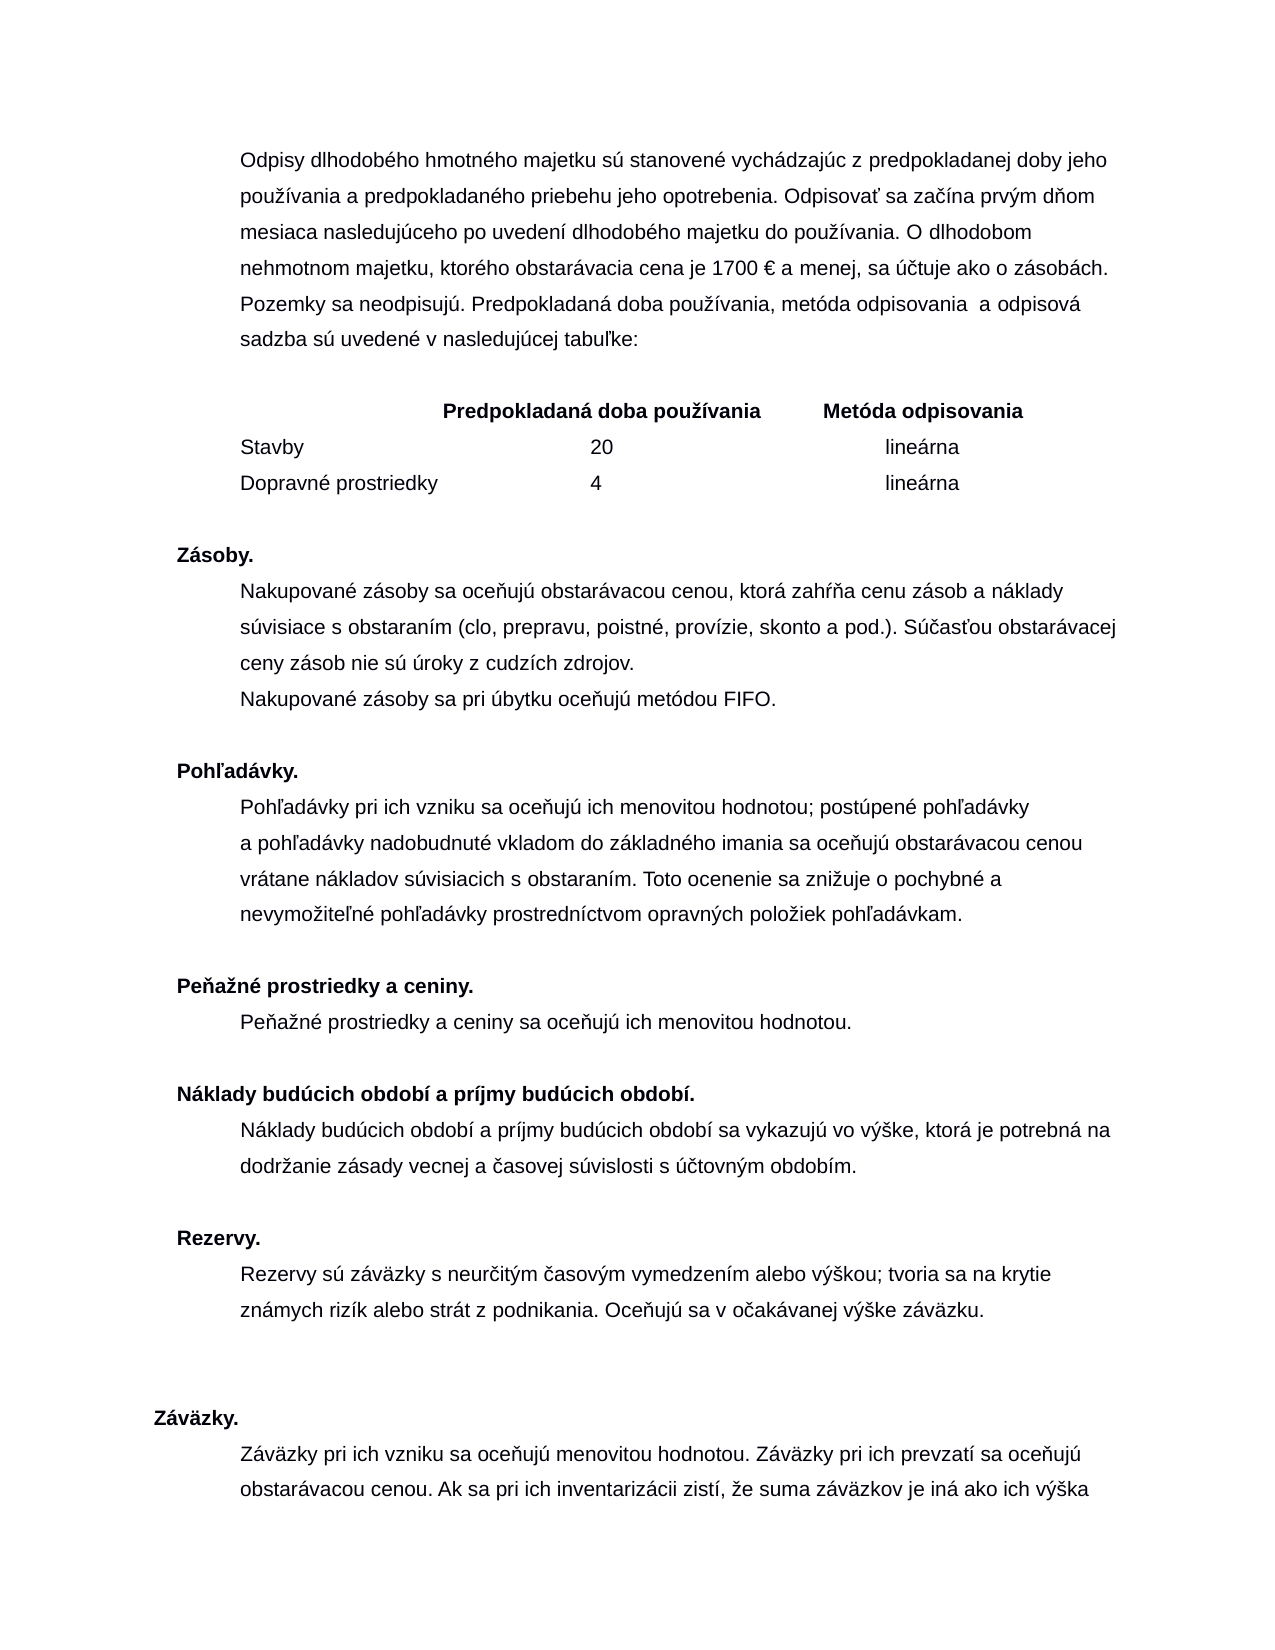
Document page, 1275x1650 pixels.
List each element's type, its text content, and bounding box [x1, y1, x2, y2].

text známych rizík alebo strát z podnikania. Oceňujú sa v očakávanej výške záväzku. [148, 1298, 1127, 1322]
text Dopravné prostriedky 4 lineárna [148, 471, 1127, 495]
text Rezervy. [148, 1226, 1127, 1250]
text Náklady budúcich období a príjmy budúcich období sa vykazujú vo výške, ktorá je potrebná na [148, 1118, 1127, 1142]
text mesiaca nasledujúceho po uvedení dlhodobého majetku do používania. O dlhodobom [148, 219, 1127, 243]
text Nakupované zásoby sa oceňujú obstarávacou cenou, ktorá zahŕňa cenu zásob a náklady [148, 579, 1127, 603]
text Pozemky sa neodpisujú. Predpokladaná doba používania, metóda odpisovania a odpisová [148, 291, 1127, 315]
text Záväzky. [148, 1405, 1127, 1429]
text Rezervy sú záväzky s neurčitým časovým vymedzením alebo výškou; tvoria sa na krytie [148, 1262, 1127, 1286]
text a pohľadávky nadobudnuté vkladom do základného imania sa oceňujú obstarávacou cenou [148, 830, 1127, 854]
text obstarávacou cenou. Ak sa pri ich inventarizácii zistí, že suma záväzkov je iná ako ich výška [148, 1477, 1127, 1501]
text používania a predpokladaného priebehu jeho opotrebenia. Odpisovať sa začína prvým dňom [148, 183, 1127, 207]
text Odpisy dlhodobého hmotného majetku sú stanovené vychádzajúc z predpokladanej doby jeho [148, 148, 1127, 172]
text súvisiace s obstaraním (clo, prepravu, poistné, provízie, skonto a pod.). Súčasťou obstarávacej [148, 615, 1127, 639]
text Zásoby. [148, 543, 1127, 567]
text Pohľadávky. [148, 758, 1127, 782]
text vrátane nákladov súvisiacich s obstaraním. Toto ocenenie sa znižuje o pochybné a [148, 866, 1127, 890]
text ceny zásob nie sú úroky z cudzích zdrojov. [148, 651, 1127, 675]
text dodržanie zásady vecnej a časovej súvislosti s účtovným obdobím. [148, 1154, 1127, 1178]
text Peňažné prostriedky a ceniny. [148, 974, 1127, 998]
text Predpokladaná doba používania Metóda odpisovania [148, 399, 1127, 423]
text Pohľadávky pri ich vzniku sa oceňujú ich menovitou hodnotou; postúpené pohľadávky [148, 794, 1127, 818]
text nehmotnom majetku, ktorého obstarávacia cena je 1700 € a menej, sa účtuje ako o zásobách. [148, 255, 1127, 279]
text Náklady budúcich období a príjmy budúcich období. [148, 1082, 1127, 1106]
text Peňažné prostriedky a ceniny sa oceňujú ich menovitou hodnotou. [148, 1010, 1127, 1034]
text nevymožiteľné pohľadávky prostredníctvom opravných položiek pohľadávkam. [148, 902, 1127, 926]
text Nakupované zásoby sa pri úbytku oceňujú metódou FIFO. [148, 687, 1127, 711]
text Záväzky pri ich vzniku sa oceňujú menovitou hodnotou. Záväzky pri ich prevzatí sa oceňujú [148, 1441, 1127, 1465]
text Stavby 20 lineárna [148, 435, 1127, 459]
text sadzba sú uvedené v nasledujúcej tabuľke: [148, 327, 1127, 351]
